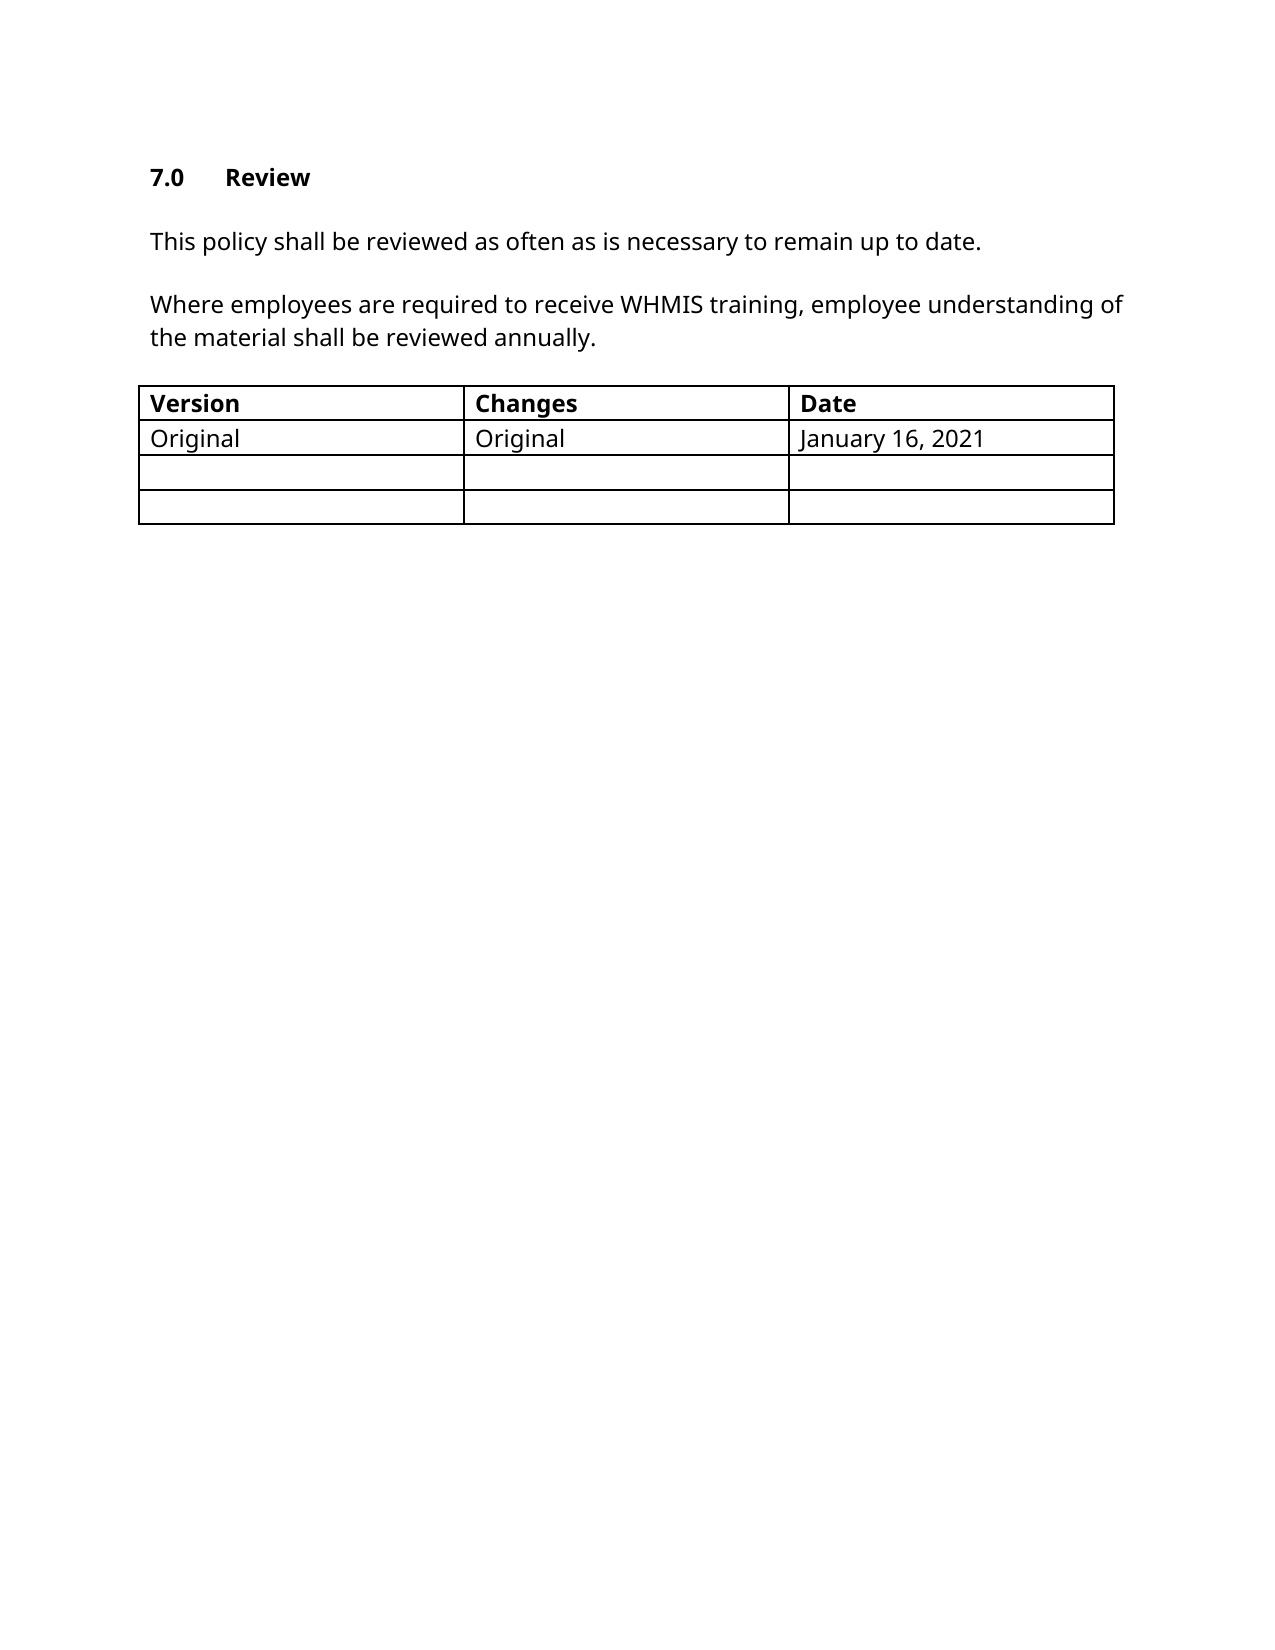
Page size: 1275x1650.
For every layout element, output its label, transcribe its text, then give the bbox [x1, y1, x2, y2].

table_cell Original [452, 421, 463, 454]
table_header Changes [777, 387, 788, 419]
table_cell Original [140, 421, 150, 454]
table_cell Original [465, 421, 475, 454]
table_header Version [140, 387, 150, 419]
text 7.0 Review [150, 160, 1125, 193]
table_cell [777, 456, 788, 489]
table_cell [777, 491, 788, 523]
table_cell [140, 491, 150, 523]
table_cell [1102, 491, 1113, 523]
table_cell [452, 491, 463, 523]
table_cell [465, 456, 475, 489]
table_cell [1102, 456, 1113, 489]
table_cell [465, 491, 475, 523]
table_cell January 16, 2021 [790, 421, 800, 454]
table_header Date [790, 387, 800, 419]
text Where employees are required to receive WHMIS training, employee understanding of the material shall be reviewed annually. [150, 288, 1125, 353]
table_cell [452, 456, 463, 489]
table_cell Original [777, 421, 788, 454]
table_cell January 16, 2021 [1102, 421, 1113, 454]
table_cell [140, 456, 150, 489]
table_header Date [1102, 387, 1113, 419]
table_cell [790, 456, 800, 489]
text This policy shall be reviewed as often as is necessary to remain up to date. [150, 224, 1125, 257]
table_header Changes [465, 387, 475, 419]
table_header Version [452, 387, 463, 419]
table_cell [790, 491, 800, 523]
